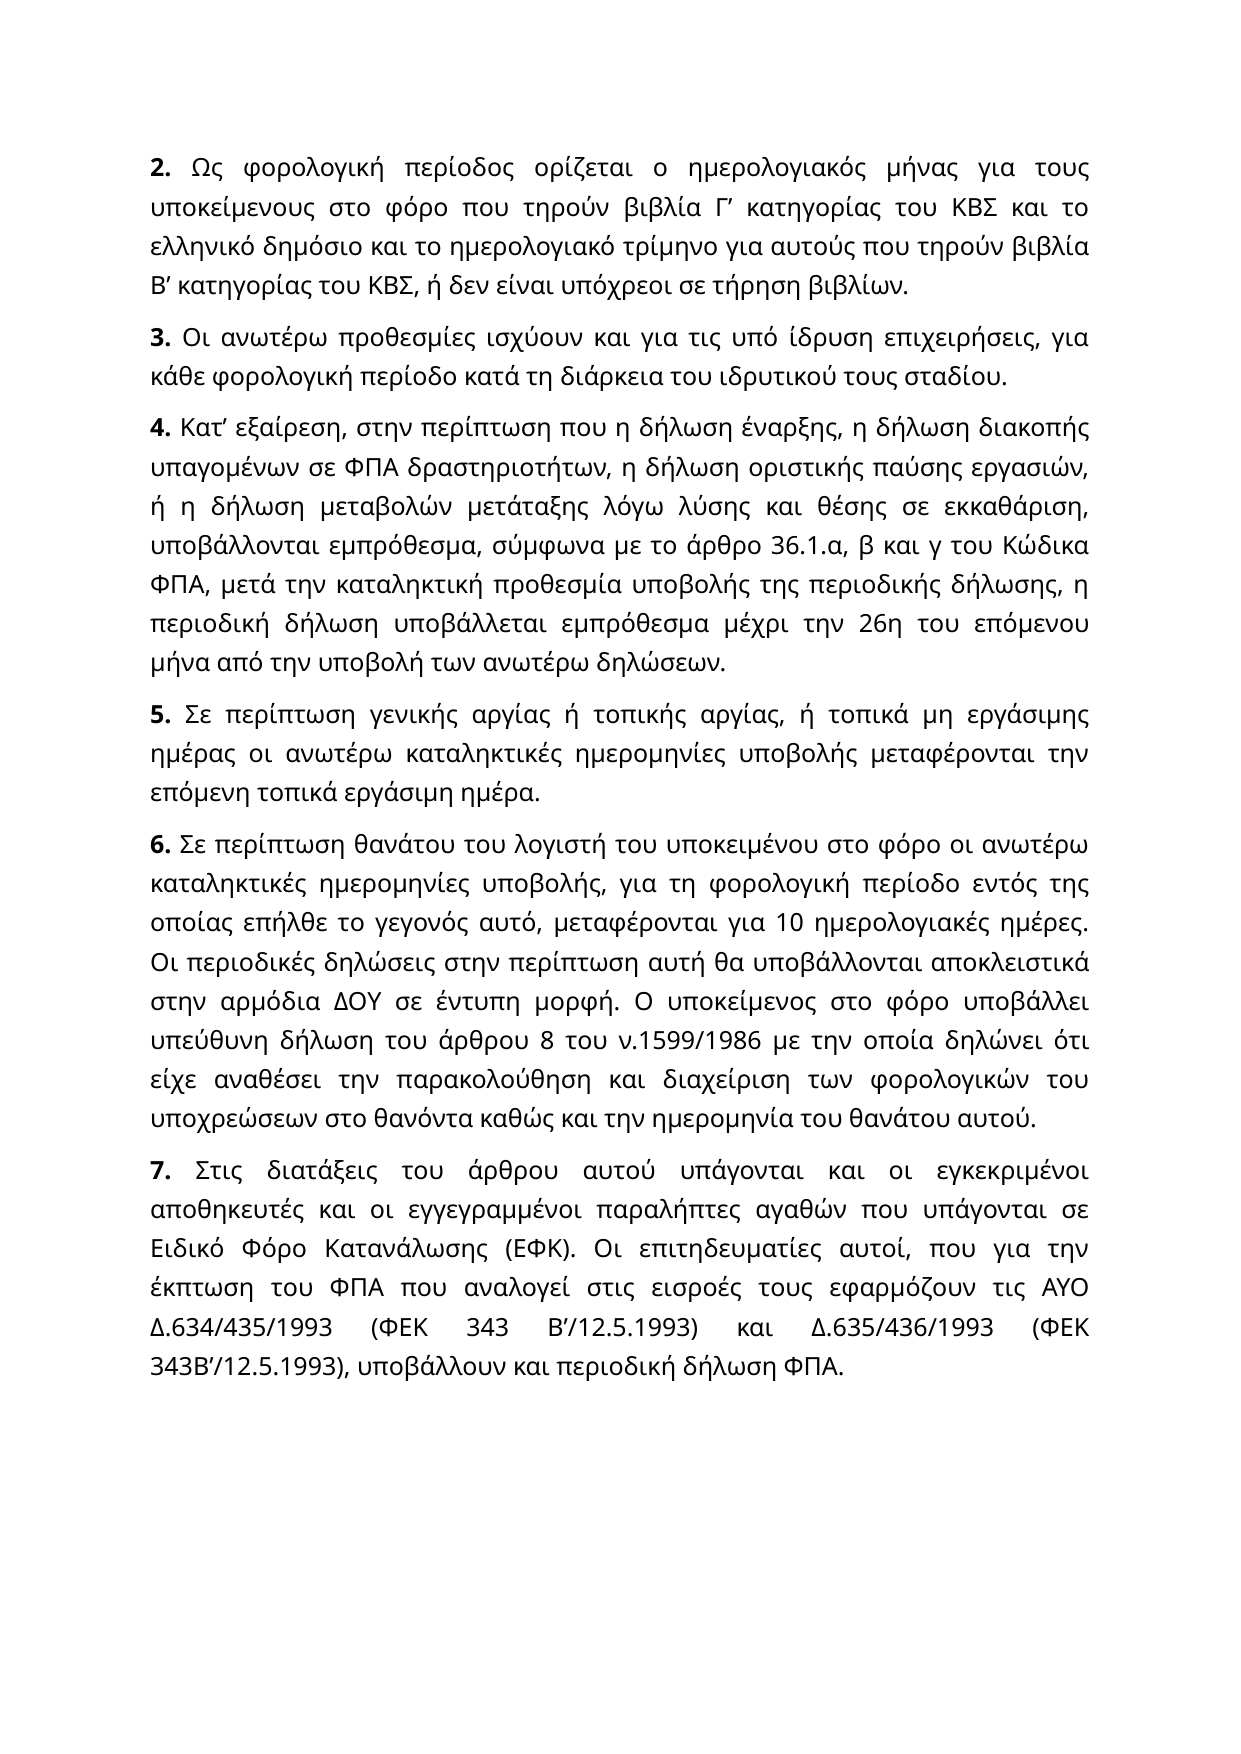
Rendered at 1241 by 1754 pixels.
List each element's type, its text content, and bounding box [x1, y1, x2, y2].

text 5. Σε περίπτωση γενικής αργίας ή τοπικής αργίας, ή τοπικά μη εργάσιμης ημέρας οι ανωτέρω καταληκτικές ημερομηνίες υποβολής μεταφέρονται την επόμενη τοπικά εργάσιμη ημέρα. [150, 697, 1090, 809]
text 6. Σε περίπτωση θανάτου του λογιστή του υποκειμένου στο φόρο οι ανωτέρω καταληκτικές ημερομηνίες υποβολής, για τη φορολογική περίοδο εντός της οποίας επήλθε το γεγονός αυτό, μεταφέρονται για 10 ημερολογιακές ημέρες. Οι περιοδικές δηλώσεις στην περίπτωση αυτή θα υποβάλλονται αποκλειστικά στην αρμόδια ΔΟΥ σε έντυπη μορφή. Ο υποκείμενος στο φόρο υποβάλλει υπεύθυνη δήλωση του άρθρου 8 του ν.1599/1986 με την οποία δηλώνει ότι είχε αναθέσει την παρακολούθηση και διαχείριση των φορολογικών του υποχρεώσεων στο θανόντα καθώς και την ημερομηνία του θανάτου αυτού. [150, 827, 1090, 1135]
text 3. Οι ανωτέρω προθεσμίες ισχύουν και για τις υπό ίδρυση επιχειρήσεις, για κάθε φορολογική περίοδο κατά τη διάρκεια του ιδρυτικού τους σταδίου. [150, 319, 1090, 392]
text 2. Ως φορολογική περίοδος ορίζεται ο ημερολογιακός μήνας για τους υποκείμενους στο φόρο που τηρούν βιβλία Γ’ κατηγορίας του ΚΒΣ και το ελληνικό δημόσιο και το ημερολογιακό τρίμηνο για αυτούς που τηρούν βιβλία Β’ κατηγορίας του ΚΒΣ, ή δεν είναι υπόχρεοι σε τήρηση βιβλίων. [150, 150, 1090, 302]
text 7. Στις διατάξεις του άρθρου αυτού υπάγονται και οι εγκεκριμένοι αποθηκευτές και οι εγγεγραμμένοι παραλήπτες αγαθών που υπάγονται σε Ειδικό Φόρο Κατανάλωσης (ΕΦΚ). Οι επιτηδευματίες αυτοί, που για την έκπτωση του ΦΠΑ που αναλογεί στις εισροές τους εφαρμόζουν τις ΑΥΟ Δ.634/435/1993 (ΦΕΚ 343 Β’/12.5.1993) και Δ.635/436/1993 (ΦΕΚ 343Β’/12.5.1993), υποβάλλουν και περιοδική δήλωση ΦΠΑ. [150, 1152, 1090, 1382]
text 4. Κατ’ εξαίρεση, στην περίπτωση που η δήλωση έναρξης, η δήλωση διακοπής υπαγομένων σε ΦΠΑ δραστηριοτήτων, η δήλωση οριστικής παύσης εργασιών, ή η δήλωση μεταβολών μετάταξης λόγω λύσης και θέσης σε εκκαθάριση, υποβάλλονται εμπρόθεσμα, σύμφωνα με το άρθρο 36.1.α, β και γ του Κώδικα ΦΠΑ, μετά την καταληκτική προθεσμία υποβολής της περιοδικής δήλωσης, η περιοδική δήλωση υποβάλλεται εμπρόθεσμα μέχρι την 26η του επόμενου μήνα από την υποβολή των ανωτέρω δηλώσεων. [150, 410, 1090, 679]
